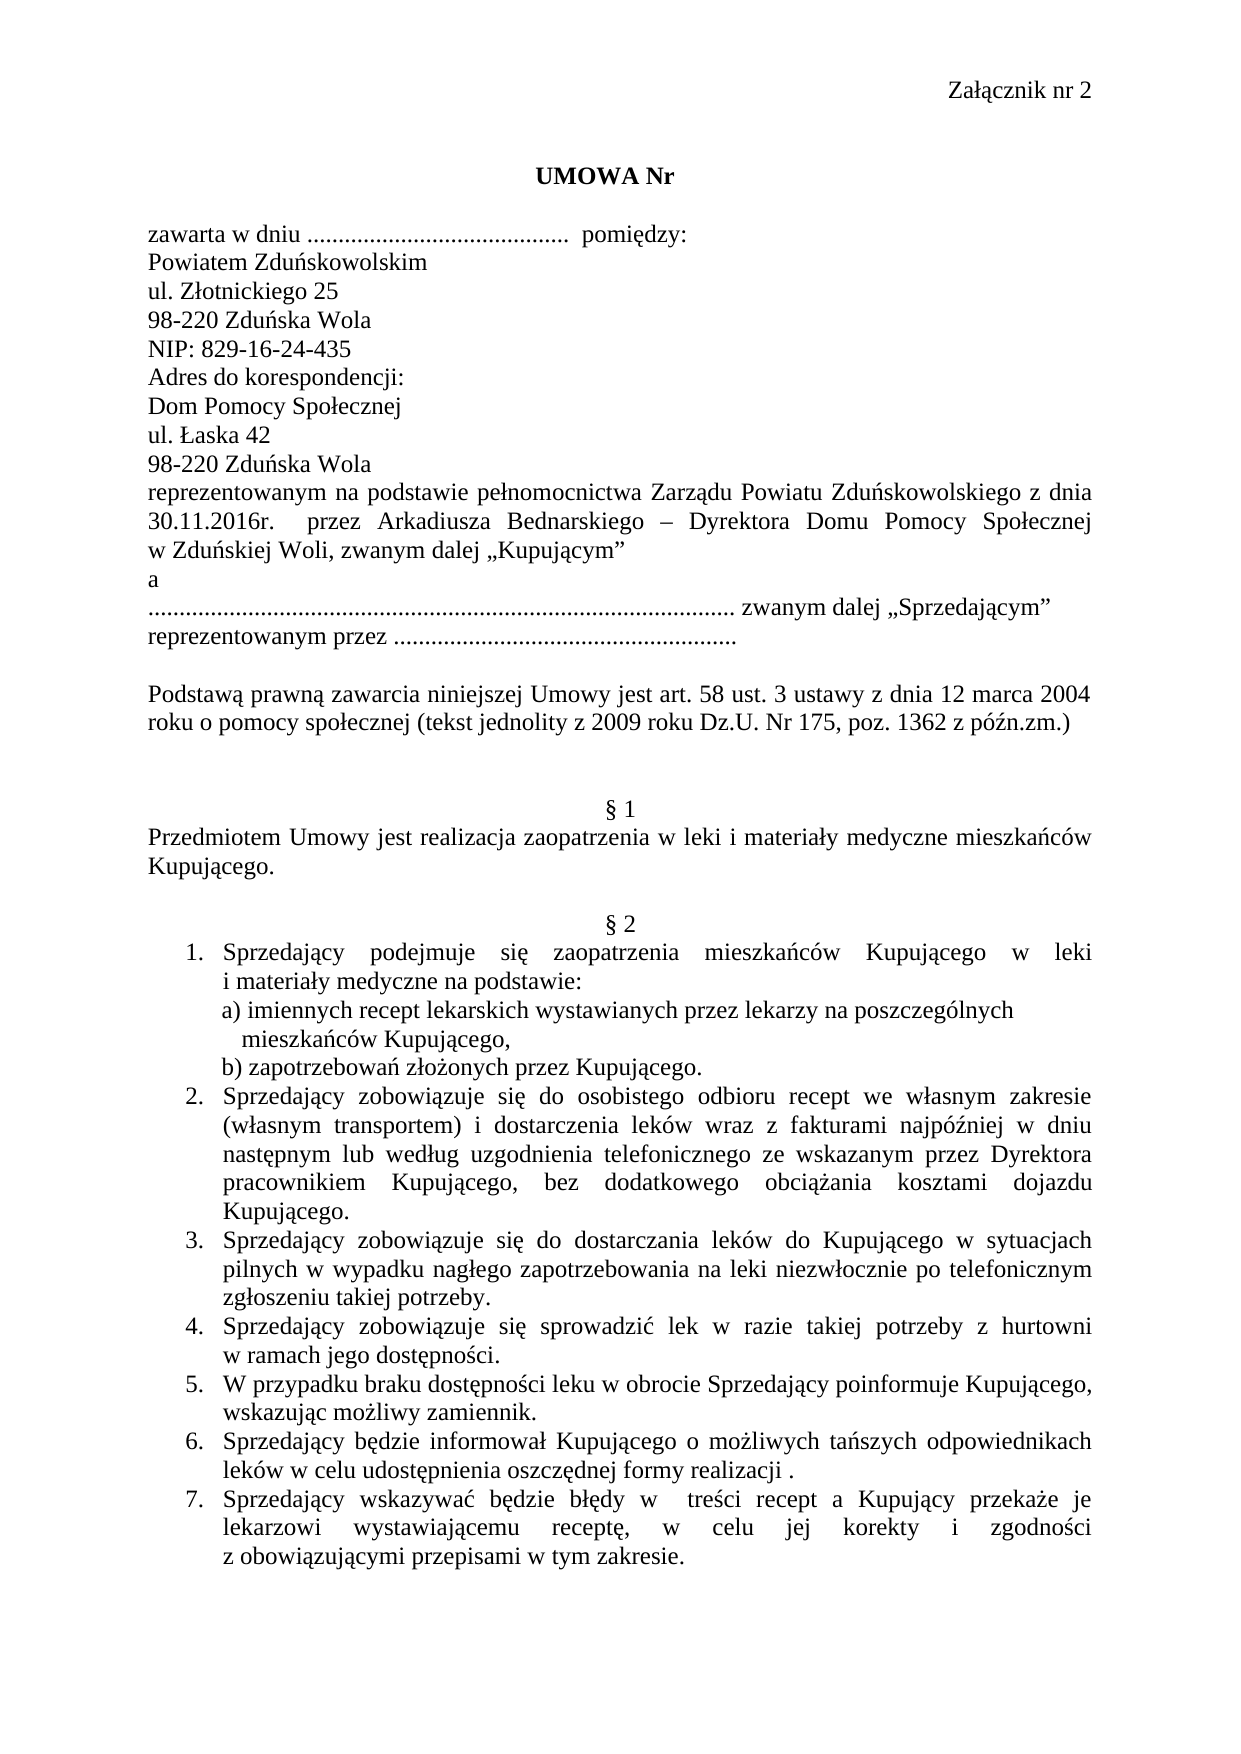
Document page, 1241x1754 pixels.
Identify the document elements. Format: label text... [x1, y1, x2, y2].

text ul. Złotnickiego 25 [148, 276, 1093, 305]
subtitle Załącznik nr 2 [148, 75, 1093, 104]
text NIP: 829-16-24-435 [148, 334, 1093, 362]
text Adres do korespondencji: [148, 362, 1093, 391]
text § 1 [148, 794, 1093, 822]
text Dom Pomocy Społecznej [148, 391, 1093, 420]
list Sprzedający podejmuje się zaopatrzenia mieszkańców Kupującego w leki i materiały medyczne na podstawie: [185, 937, 1093, 995]
text a [148, 564, 1093, 592]
text Przedmiotem Umowy jest realizacja zaopatrzenia w leki i materiały medyczne mieszkańców Kupującego. [148, 822, 1093, 880]
subtitle UMOWA Nr [148, 161, 1093, 190]
list Sprzedający zobowiązuje się sprowadzić lek w razie takiej potrzeby z hurtowni w ramach jego dostępności. [185, 1311, 1093, 1369]
text reprezentowanym na podstawie pełnomocnictwa Zarządu Powiatu Zduńskowolskiego z dnia 30.11.2016r. przez Arkadiusza Bednarskiego – Dyrektora Domu Pomocy Społecznej w Zduńskiej Woli, zwanym dalej „Kupującym” [148, 477, 1093, 564]
text Podstawą prawną zawarcia niniejszej Umowy jest art. 58 ust. 3 ustawy z dnia 12 marca 2004 roku o pomocy społecznej (tekst jednolity z 2009 roku Dz.U. Nr 175, poz. 1362 z późn.zm.) [148, 679, 1093, 736]
list Sprzedający zobowiązuje się do dostarczania leków do Kupującego w sytuacjach pilnych w wypadku nagłego zapotrzebowania na leki niezwłocznie po telefonicznym zgłoszeniu takiej potrzeby. [185, 1225, 1093, 1311]
text ul. Łaska 42 [148, 420, 1093, 449]
text reprezentowanym przez ....................................................... [148, 621, 1093, 650]
text mieszkańców Kupującego, [148, 1024, 1093, 1052]
text zawarta w dniu .......................................... pomiędzy: [148, 219, 1093, 247]
list Sprzedający zobowiązuje się do osobistego odbioru recept we własnym zakresie (własnym transportem) i dostarczenia leków wraz z fakturami najpóźniej w dniu następnym lub według uzgodnienia telefonicznego ze wskazanym przez Dyrektora pracownikiem Kupującego, bez dodatkowego obciążania kosztami dojazdu Kupującego. [185, 1081, 1093, 1225]
text 98-220 Zduńska Wola [148, 305, 1093, 334]
list Sprzedający będzie informował Kupującego o możliwych tańszych odpowiednikach leków w celu udostępnienia oszczędnej formy realizacji . [185, 1426, 1093, 1484]
text Powiatem Zduńskowolskim [148, 247, 1093, 276]
text a) imiennych recept lekarskich wystawianych przez lekarzy na poszczególnych [148, 995, 1093, 1024]
text 98-220 Zduńska Wola [148, 449, 1093, 477]
text .............................................................................................. zwanym dalej „Sprzedającym” [148, 592, 1093, 621]
list W przypadku braku dostępności leku w obrocie Sprzedający poinformuje Kupującego, wskazując możliwy zamiennik. [185, 1369, 1093, 1426]
text b) zapotrzebowań złożonych przez Kupującego. [148, 1052, 1093, 1081]
text § 2 [148, 909, 1093, 937]
list Sprzedający wskazywać będzie błędy w treści recept a Kupujący przekaże je lekarzowi wystawiającemu receptę, w celu jej korekty i zgodności z obowiązującymi przepisami w tym zakresie. [185, 1484, 1093, 1570]
